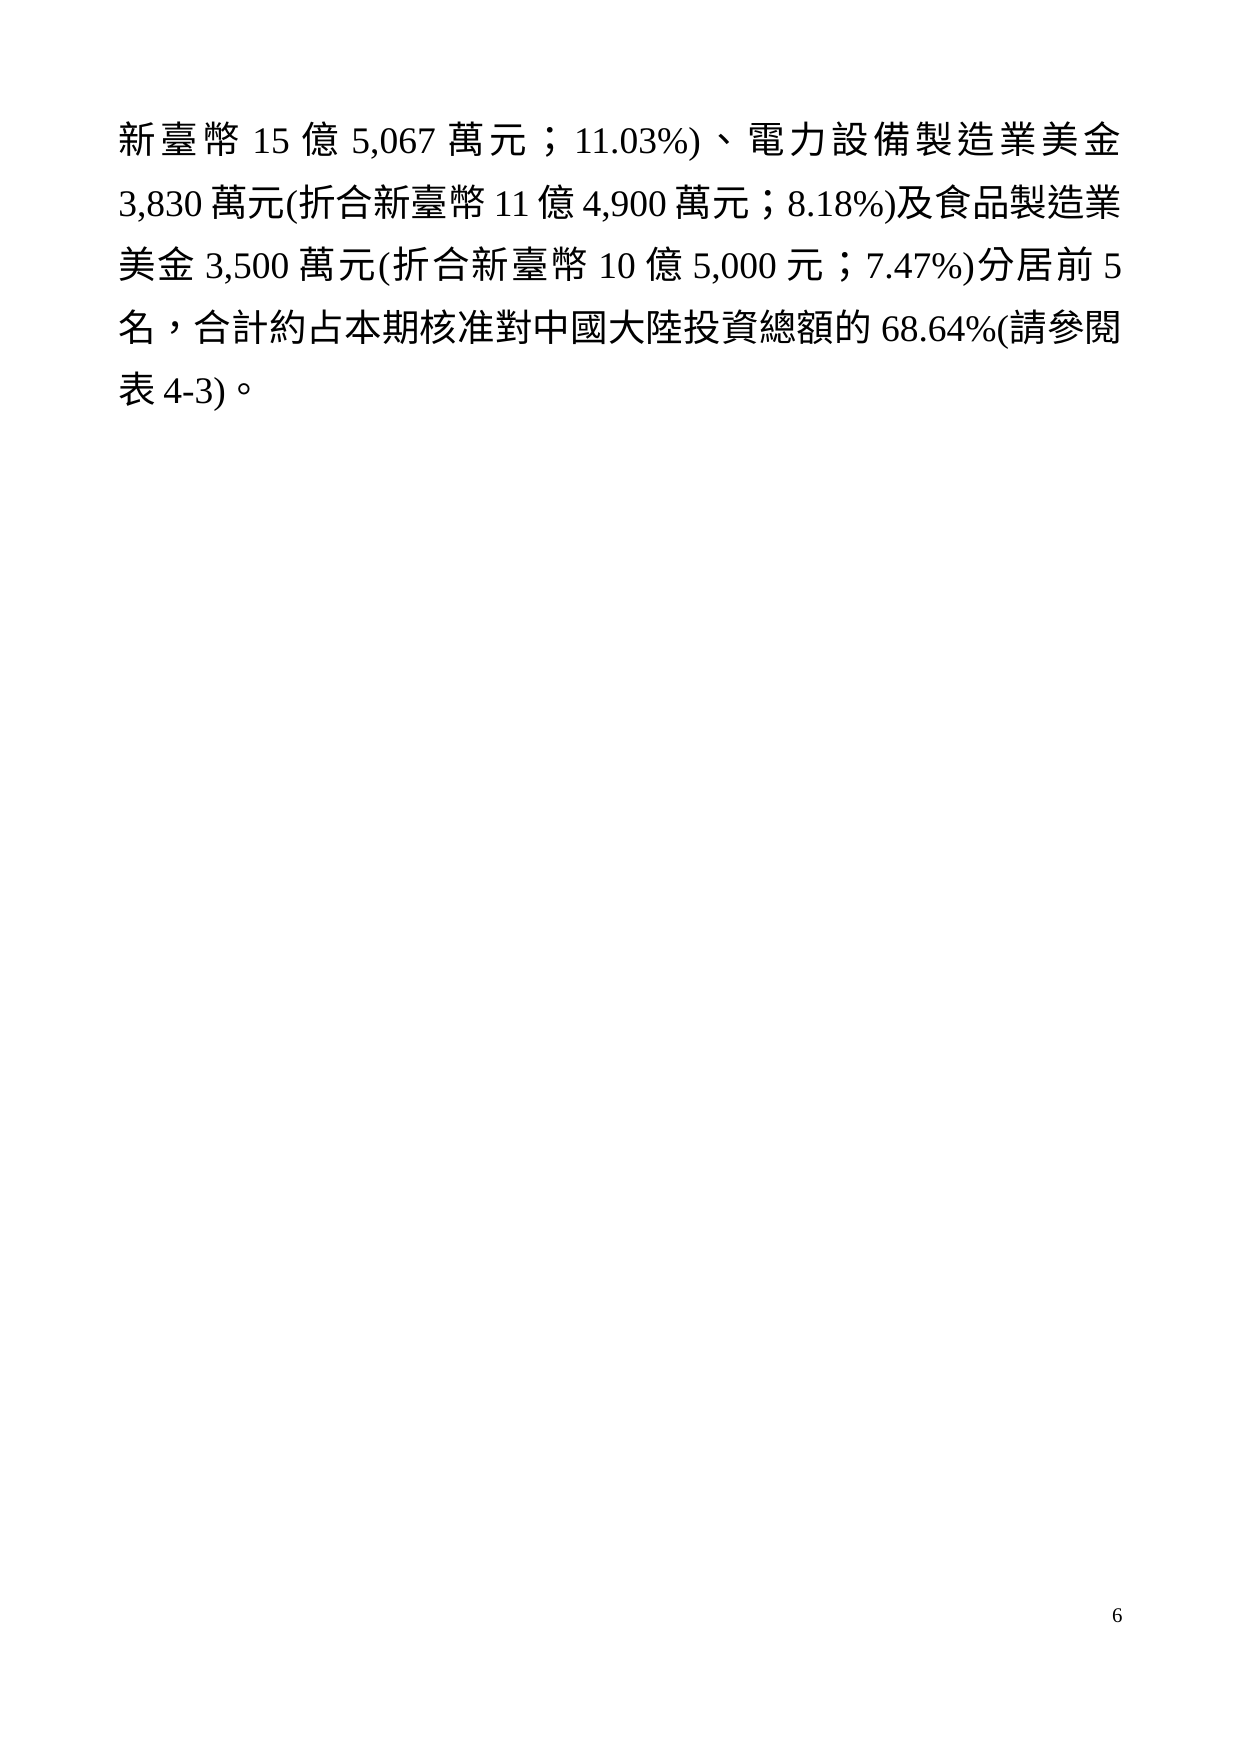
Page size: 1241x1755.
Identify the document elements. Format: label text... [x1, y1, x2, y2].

text 111年1-2月核准對中國大陸投資案件，若以投資地區分，主要集中於江蘇省美金1億5,461萬4,000元(折合新臺幣46億3,842萬元；33.01%)、上海市美金7,094萬5,000元(折合新臺幣21億2,835萬元；15.15%)、四川省美金5,411萬1,000元(折合新臺幣16億2,333萬元；11.55%)、廣東省美金4,675萬2,000元(折合新臺幣14億256萬元；9.98%)及福建省美金3,956萬8,000元(折合新臺幣11億8,704萬元；8.45%)分居前5名，合計約占本期核准對中國大陸投資總額的78.14%(請參閱表4-2)；在投資業別方面，則以批發及零售業美金1億304萬元(折合新臺幣30億9,120萬元；22.00%)、電子零組件製造業美金9,347萬6,000元(折合新臺幣28億428萬元；19.96%)、非金屬礦物製品製造業美金5,168萬9,000元(折合新臺幣15億5,067萬元；11.03%)、電力設備製造業美金3,830萬元(折合新臺幣11億4,900萬元；8.18%)及食品製造業美金3,500萬元(折合新臺幣10億5,000元；7.47%)分居前5名，合計約占本期核准對中國大陸投資總額的68.64%(請參閱表4-3)。 [118, 96, 1122, 408]
